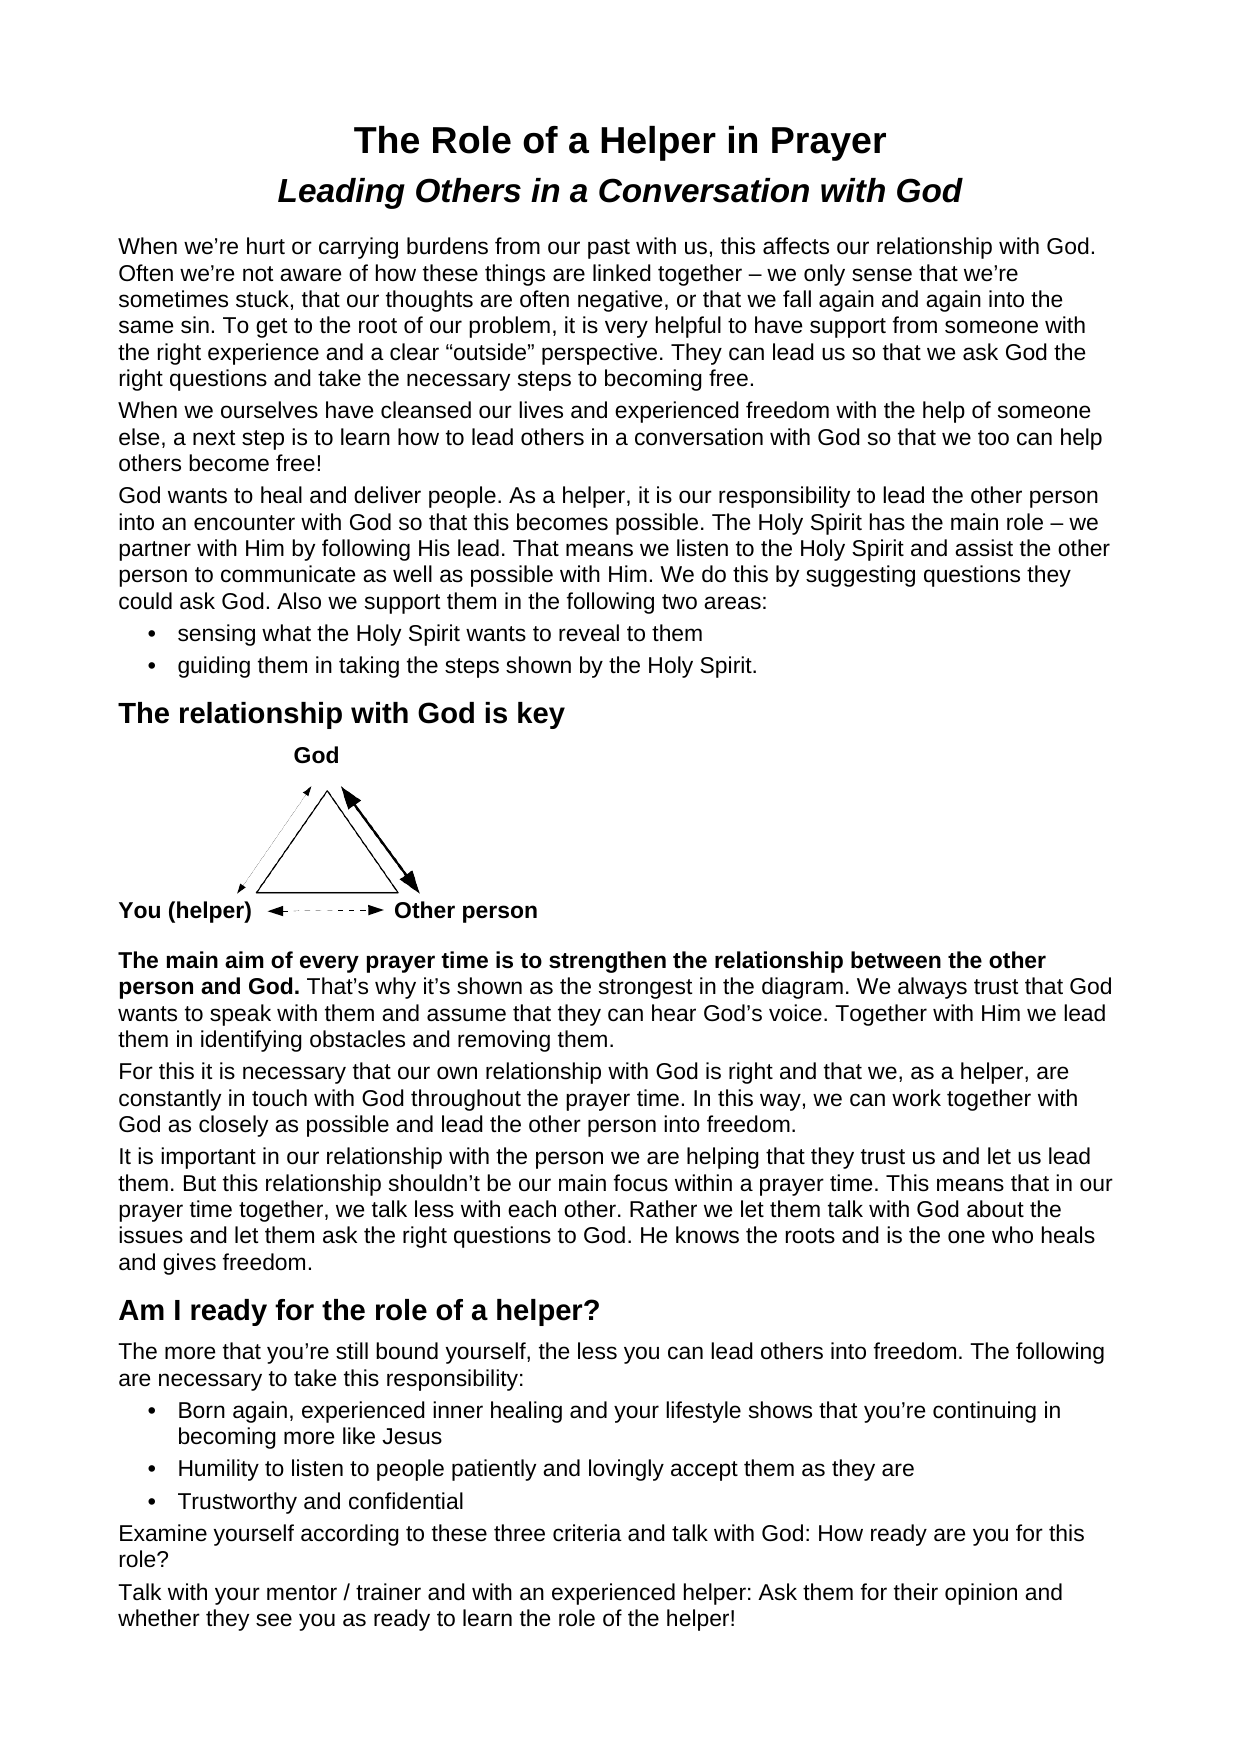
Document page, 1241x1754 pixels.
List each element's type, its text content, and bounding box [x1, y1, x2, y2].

picture [230, 778, 428, 897]
list sensing what the Holy Spirit wants to reveal to them [148, 620, 1122, 646]
list Humility to listen to people patiently and lovingly accept them as they are [148, 1455, 1122, 1482]
list Trustworthy and confidential [148, 1488, 1122, 1514]
text For this it is necessary that our own relationship with God is right and that we, as a helper, are constantly in touch with God throughout the prayer time. In this way, we can work together with God as closely as possible and lead the other person into freedom. [118, 1058, 1122, 1137]
subtitle The Role of a Helper in Prayer [118, 118, 1122, 161]
text The main aim of every prayer time is to strengthen the relationship between the other person and God. That’s why it’s shown as the strongest in the diagram. We always trust that God wants to speak with them and assume that they can hear God’s voice. Together with Him we lead them in identifying obstacles and removing them. [118, 947, 1122, 1052]
text Talk with your mentor / trainer and with an experienced helper: Ask them for their opinion and whether they see you as ready to learn the role of the helper! [118, 1579, 1122, 1631]
text Leading Others in a Conversation with God [118, 171, 1122, 209]
text You (helper) Other person [118, 897, 1122, 923]
subtitle The relationship with God is key [118, 696, 1122, 730]
text Examine yourself according to these three criteria and talk with God: How ready are you for this role? [118, 1520, 1122, 1573]
text God wants to heal and deliver people. As a helper, it is our responsibility to lead the other person into an encounter with God so that this becomes possible. The Holy Spirit has the main role – we partner with Him by following His lead. That means we listen to the Holy Spirit and assist the other person to communicate as well as possible with Him. We do this by suggesting questions they could ask God. Also we support them in the following two areas: [118, 482, 1122, 614]
list Born again, experienced inner healing and your lifestyle shows that you’re continuing in becoming more like Jesus [148, 1397, 1122, 1449]
text The more that you’re still bound yourself, the less you can lead others into freedom. The following are necessary to take this responsibility: [118, 1338, 1122, 1391]
text When we’re hurt or carrying burdens from our past with us, this affects our relationship with God. Often we’re not aware of how these things are linked together – we only sense that we’re sometimes stuck, that our thoughts are often negative, or that we fall again and again into the same sin. To get to the root of our problem, it is very helpful to have support from someone with the right experience and a clear “outside” perspective. They can lead us so that we ask God the right questions and take the necessary steps to becoming free. [118, 233, 1122, 391]
text When we ourselves have cleansed our lives and experienced freedom with the help of someone else, a next step is to learn how to lead others in a conversation with God so that we too can help others become free! [118, 397, 1122, 476]
text God [118, 742, 1122, 768]
text It is important in our relationship with the person we are helping that they trust us and let us lead them. But this relationship shouldn’t be our main focus within a prayer time. This means that in our prayer time together, we talk less with each other. Rather we let them talk with God about the issues and let them ask the right questions to God. He knows the roots and is the one who heals and gives freedom. [118, 1143, 1122, 1275]
subtitle Am I ready for the role of a helper? [118, 1293, 1122, 1326]
list guiding them in taking the steps shown by the Holy Spirit. [148, 652, 1122, 678]
